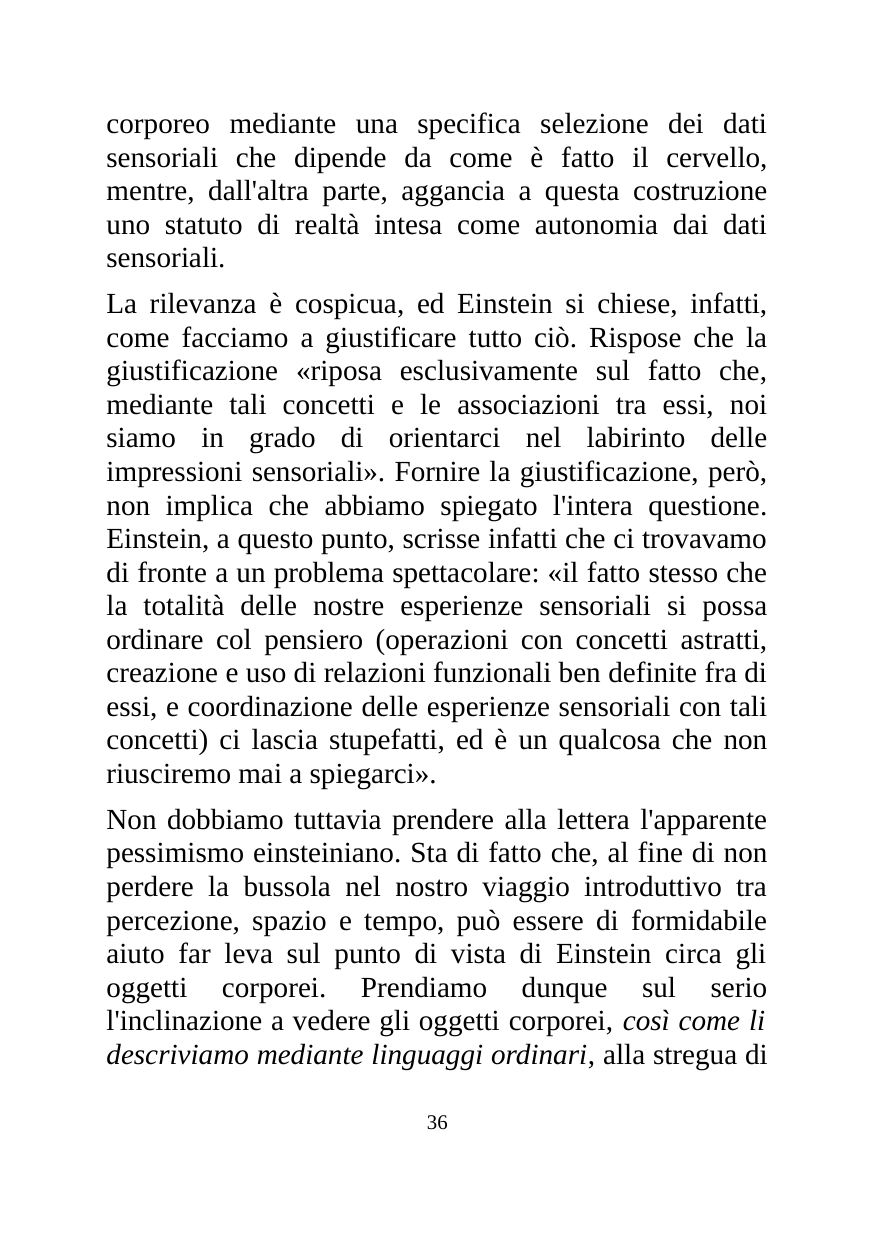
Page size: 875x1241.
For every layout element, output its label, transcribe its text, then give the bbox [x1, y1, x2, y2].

text Non dobbiamo tuttavia prendere alla lettera l'apparente pessimismo einsteiniano. Sta di fatto che, al fine di non perdere la bussola nel nostro viaggio introduttivo tra percezione, spazio e tempo, può essere di formidabile aiuto far leva sul punto di vista di Einstein circa gli oggetti corporei. Prendiamo dunque sul serio l'inclinazione a vedere gli oggetti corporei, così come li descriviamo mediante linguaggi ordinari, alla stregua di [106, 802, 768, 1070]
text corporeo mediante una specifica selezione dei dati sensoriali che dipende da come è fatto il cervello, mentre, dall'altra parte, aggancia a questa costruzione uno statuto di realtà intesa come autonomia dai dati sensoriali. [106, 106, 768, 274]
text La rilevanza è cospicua, ed Einstein si chiese, infatti, come facciamo a giustificare tutto ciò. Rispose che la giustificazione «riposa esclusivamente sul fatto che, mediante tali concetti e le associazioni tra essi, noi siamo in grado di orientarci nel labirinto delle impressioni sensoriali». Fornire la giustificazione, però, non implica che abbiamo spiegato l'intera questione. Einstein, a questo punto, scrisse infatti che ci trovavamo di fronte a un problema spettacolare: «il fatto stesso che la totalità delle nostre esperienze sensoriali si possa ordinare col pensiero (operazioni con concetti astratti, creazione e uso di relazioni funzionali ben definite fra di essi, e coordinazione delle esperienze sensoriali con tali concetti) ci lascia stupefatti, ed è un qualcosa che non riusciremo mai a spiegarci». [106, 286, 768, 789]
